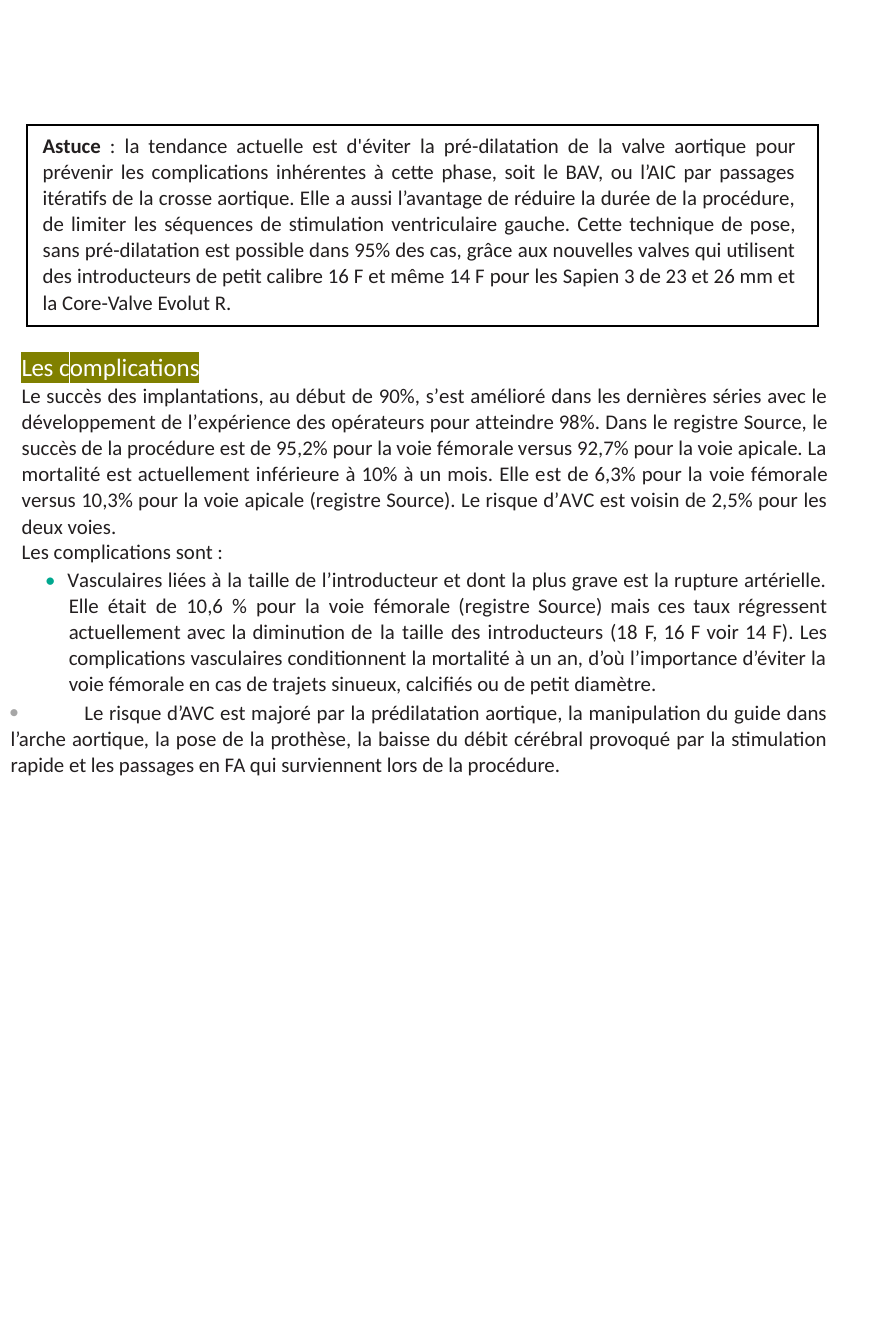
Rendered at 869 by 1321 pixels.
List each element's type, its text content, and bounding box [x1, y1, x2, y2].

text • Vasculaires liées à la taille de l’introducteur et dont la plus grave est la rupture artérielle. Elle était de 10,6 % pour la voie fémorale (registre Source) mais ces taux régressent actuellement avec la diminution de la taille des introducteurs (18 F, 16 F voir 14 F). Les complications vasculaires conditionnent la mortalité à un an, d’où l’importance d’éviter la voie fémorale en cas de trajets sinueux, calcifiés ou de petit diamètre. [45, 567, 828, 697]
text Le succès des implantations, au début de 90%, s’est amélioré dans les dernières séries avec le développement de l’expérience des opérateurs pour atteindre 98%. Dans le registre Source, le succès de la procédure est de 95,2% pour la voie fémorale versus 92,7% pour la voie apicale. La mortalité est actuellement inférieure à 10% à un mois. Elle est de 6,3% pour la voie fémorale versus 10,3% pour la voie apicale (registre Source). Le risque d’AVC est voisin de 2,5% pour les deux voies. [21, 383, 828, 539]
text Astuce : la tendance actuelle est d'éviter la pré-dilatation de la valve aortique pour prévenir les complications inhérentes à cette phase, soit le BAV, ou l’AIC par passages itératifs de la crosse aortique. Elle a aussi l’avantage de réduire la durée de la procédure, de limiter les séquences de stimulation ventriculaire gauche. Cette technique de pose, sans pré-dilatation est possible dans 95% des cas, grâce aux nouvelles valves qui utilisent des introducteurs de petit calibre 16 F et même 14 F pour les Sapien 3 de 23 et 26 mm et la Core-Valve Evolut R. [42, 133, 797, 315]
list Le risque d’AVC est majoré par la prédilatation aortique, la manipulation du guide dans l’arche aortique, la pose de la prothèse, la baisse du débit cérébral provoqué par la stimulation rapide et les passages en FA qui surviennent lors de la procédure. [10, 700, 828, 778]
text Les complications [21, 352, 293, 383]
text Les complications sont : [21, 540, 499, 564]
